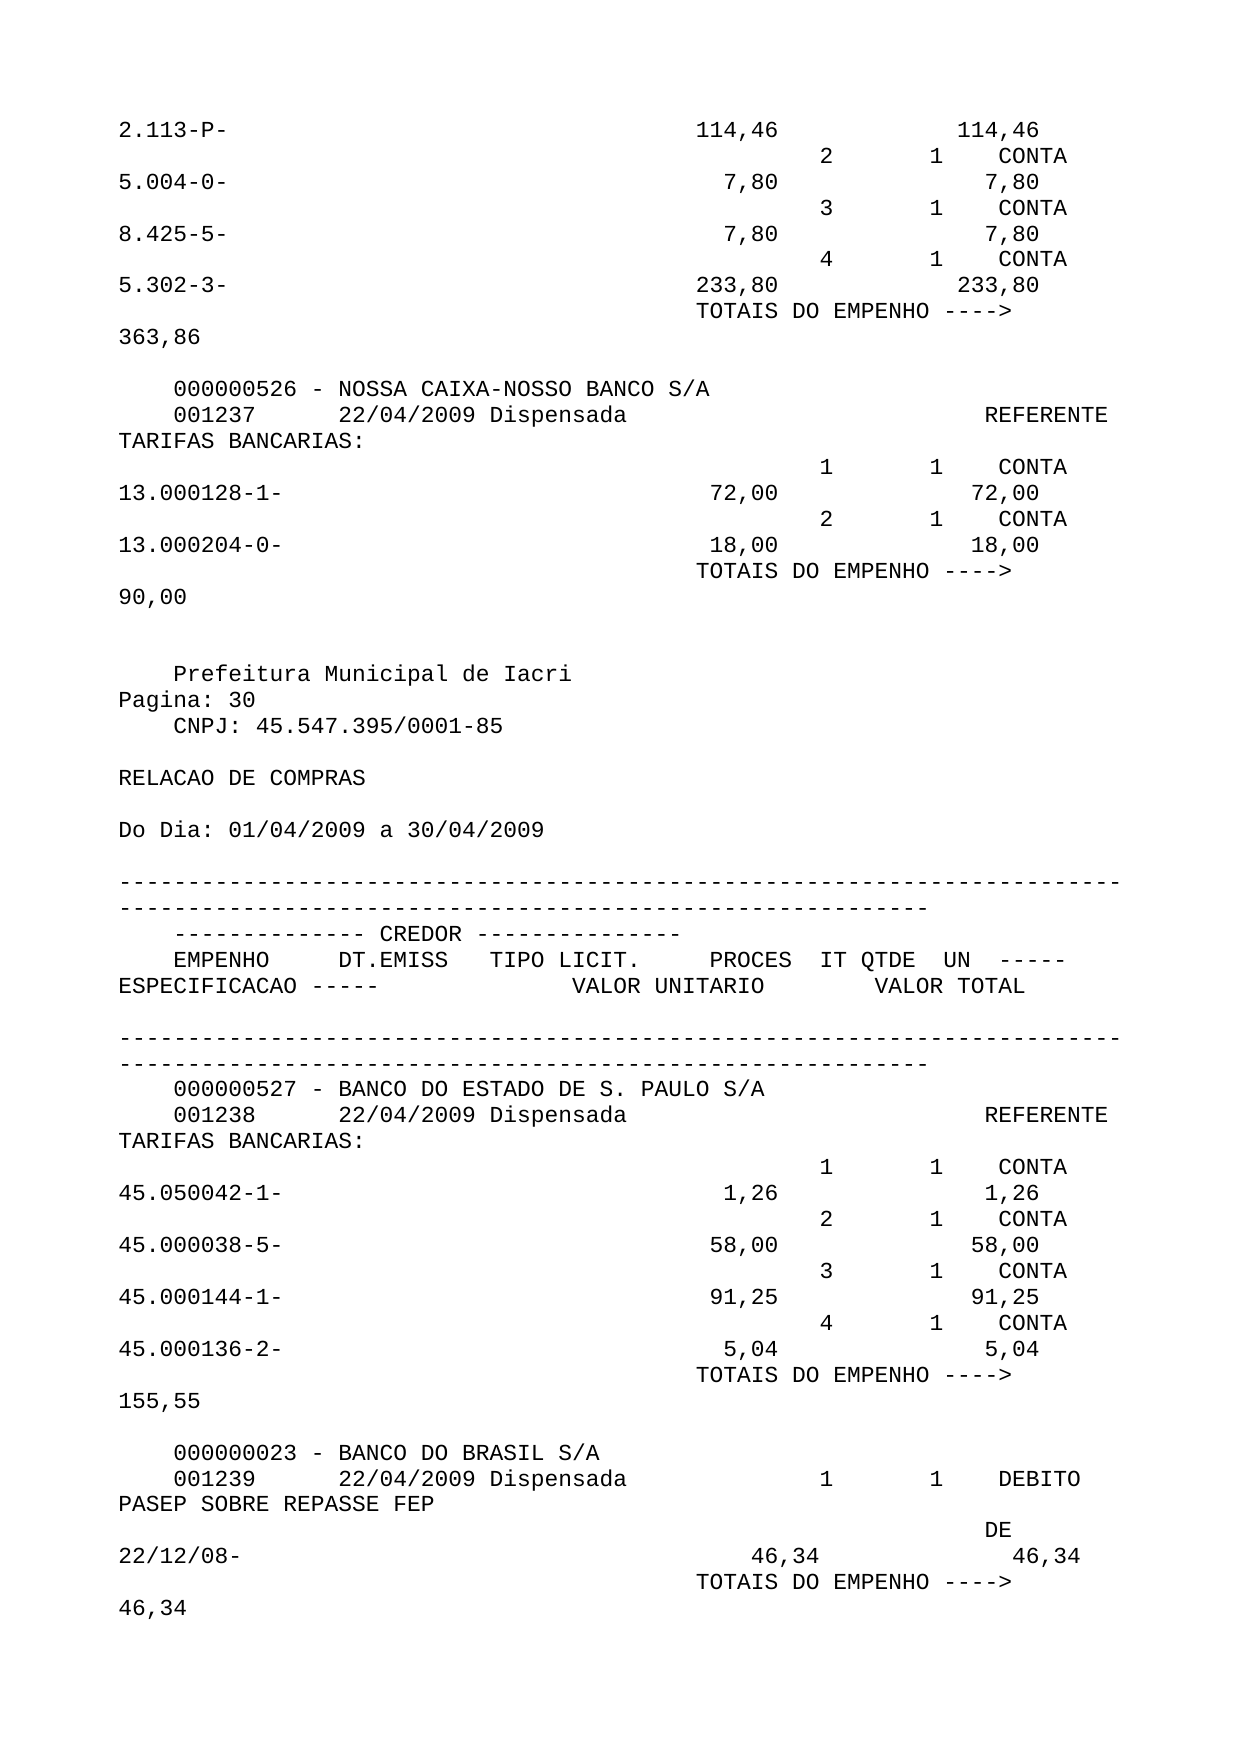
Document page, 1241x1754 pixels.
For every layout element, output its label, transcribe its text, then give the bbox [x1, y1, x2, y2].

text TOTAIS DO EMPENHO ----> 363,86 [118, 300, 1122, 352]
text ------------------------------------------------------------------------------------------------------------------------------------ [118, 1000, 1122, 1078]
text TOTAIS DO EMPENHO ----> 90,00 [118, 559, 1122, 611]
text 001237 22/04/2009 Dispensada REFERENTE TARIFAS BANCARIAS: [118, 403, 1122, 455]
text ------------------------------------------------------------------------------------------------------------------------------------ [118, 844, 1122, 922]
text 001239 22/04/2009 Dispensada 1 1 DEBITO PASEP SOBRE REPASSE FEP [118, 1467, 1122, 1519]
text 1 1 CONTA 13.000128-1- 72,00 72,00 [118, 455, 1122, 507]
text 1 1 CONTA 45.050042-1- 1,26 1,26 [118, 1156, 1122, 1207]
text DE 22/12/08- 46,34 46,34 [118, 1519, 1122, 1571]
text 000000526 - NOSSA CAIXA-NOSSO BANCO S/A [118, 377, 1122, 403]
text 000000023 - BANCO DO BRASIL S/A [118, 1441, 1122, 1467]
text 2 1 CONTA 5.004-0- 7,80 7,80 [118, 144, 1122, 196]
text 2 1 CONTA 45.000038-5- 58,00 58,00 [118, 1207, 1122, 1259]
text 000000527 - BANCO DO ESTADO DE S. PAULO S/A [118, 1078, 1122, 1104]
text RELACAO DE COMPRAS [118, 741, 1122, 792]
text 001238 22/04/2009 Dispensada REFERENTE TARIFAS BANCARIAS: [118, 1104, 1122, 1156]
text TOTAIS DO EMPENHO ----> 46,34 [118, 1571, 1122, 1622]
text Do Dia: 01/04/2009 a 30/04/2009 [118, 792, 1122, 844]
text CNPJ: 45.547.395/0001-85 [118, 715, 1122, 741]
text 4 1 CONTA 45.000136-2- 5,04 5,04 [118, 1311, 1122, 1363]
text 4 1 CONTA 5.302-3- 233,80 233,80 [118, 248, 1122, 300]
text EMPENHO DT.EMISS TIPO LICIT. PROCES IT QTDE UN ----- ESPECIFICACAO ----- VALOR UNITARIO VALOR TOTAL [118, 948, 1122, 1000]
text 2.113-P- 114,46 114,46 [118, 118, 1122, 144]
text Prefeitura Municipal de Iacri Pagina: 30 [118, 663, 1122, 715]
text TOTAIS DO EMPENHO ----> 155,55 [118, 1363, 1122, 1415]
text 2 1 CONTA 13.000204-0- 18,00 18,00 [118, 507, 1122, 559]
text 3 1 CONTA 8.425-5- 7,80 7,80 [118, 196, 1122, 248]
text -------------- CREDOR --------------- [118, 922, 1122, 948]
text 3 1 CONTA 45.000144-1- 91,25 91,25 [118, 1259, 1122, 1311]
